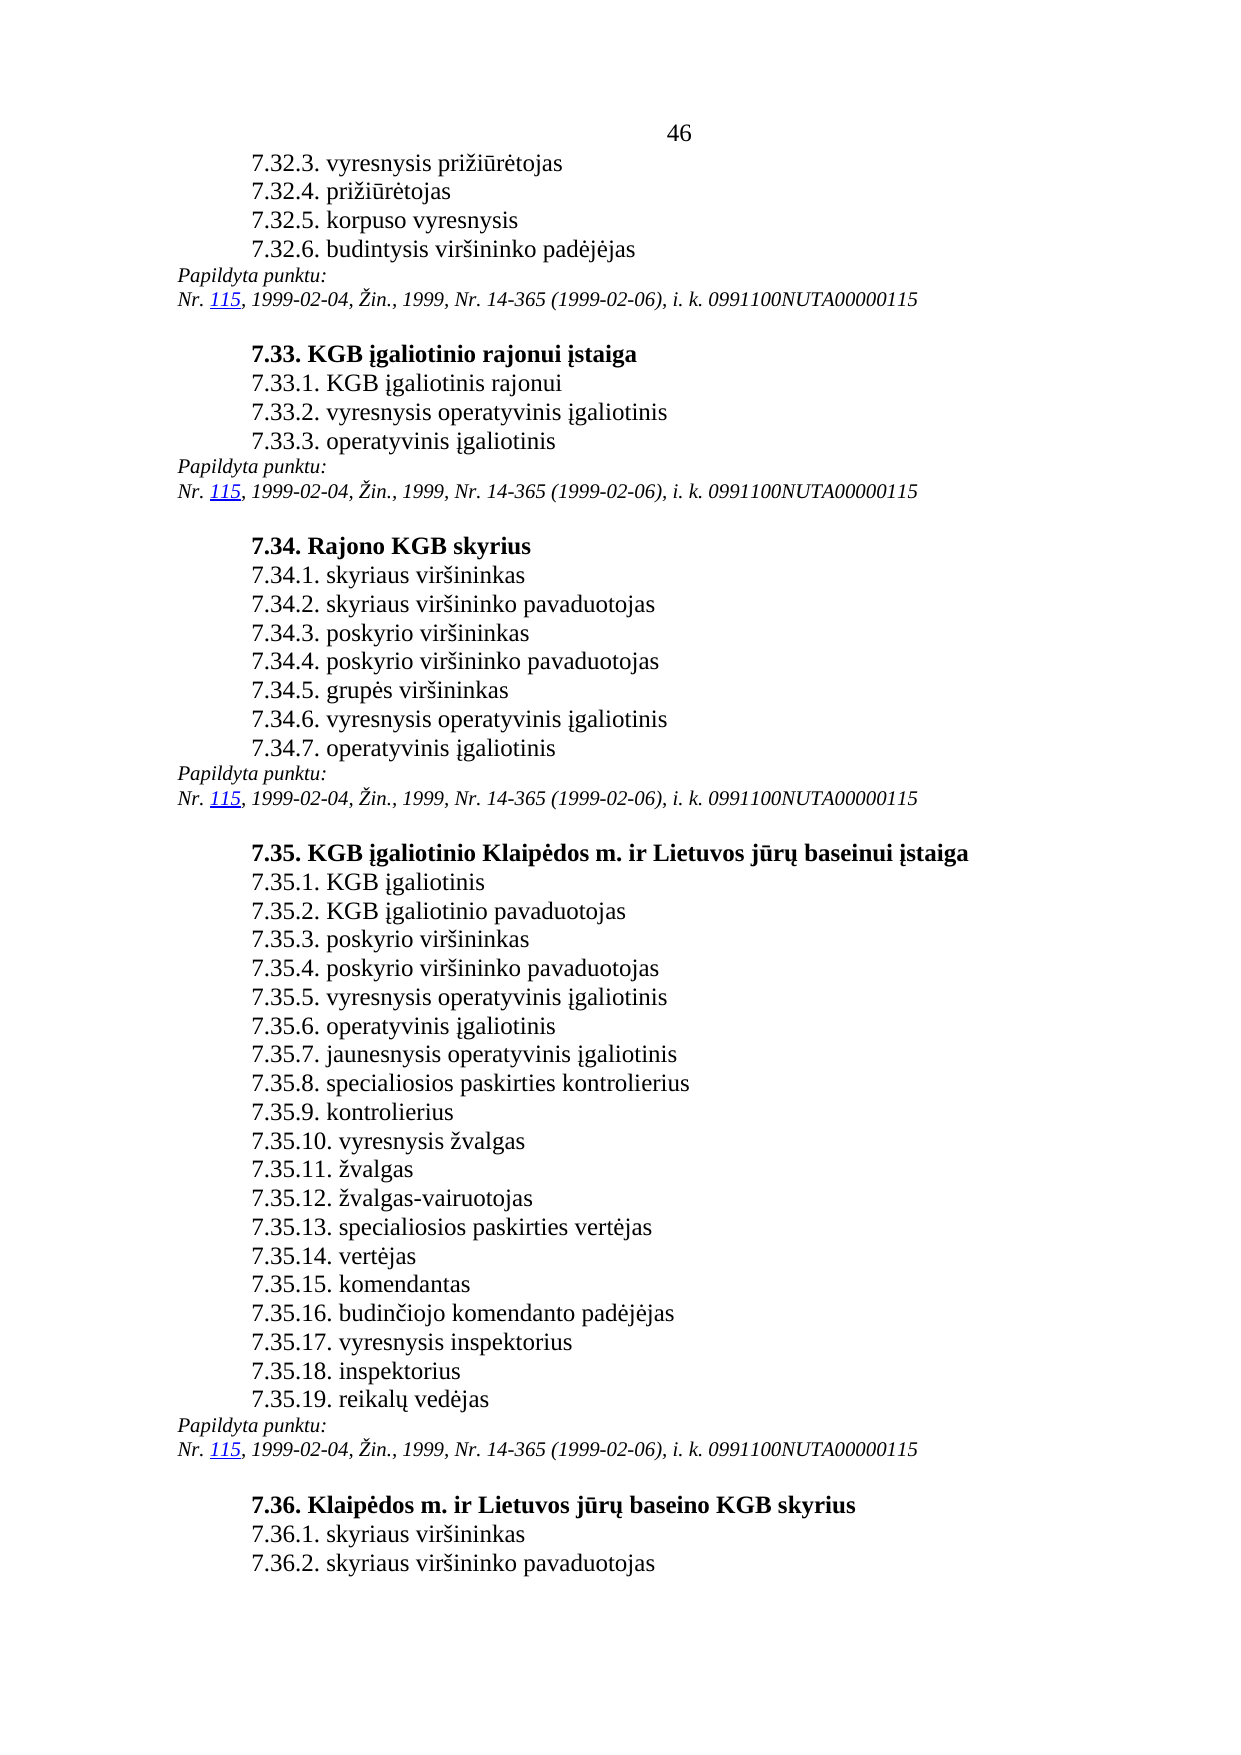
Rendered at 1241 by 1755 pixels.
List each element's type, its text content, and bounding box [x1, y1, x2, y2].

text 7.34.1. skyriaus viršininkas [177, 560, 1181, 589]
text Nr. 115, 1999-02-04, Žin., 1999, Nr. 14-365 (1999-02-06), i. k. 0991100NUTA00000115 [177, 287, 1181, 311]
text 7.34.2. skyriaus viršininko pavaduotojas [177, 589, 1181, 618]
text 7.34. Rajono KGB skyrius [177, 531, 1181, 560]
text 7.35.1. KGB įgaliotinis [177, 867, 1181, 896]
text Nr. 115, 1999-02-04, Žin., 1999, Nr. 14-365 (1999-02-06), i. k. 0991100NUTA00000115 [177, 1437, 1181, 1461]
text 7.32.4. prižiūrėtojas [177, 176, 1181, 205]
text 7.35.10. vyresnysis žvalgas [177, 1126, 1181, 1154]
text 7.36.2. skyriaus viršininko pavaduotojas [177, 1548, 1181, 1576]
text 7.35.13. specialiosios paskirties vertėjas [177, 1212, 1181, 1241]
text 7.33.1. KGB įgaliotinis rajonui [177, 368, 1181, 397]
text Nr. 115, 1999-02-04, Žin., 1999, Nr. 14-365 (1999-02-06), i. k. 0991100NUTA00000115 [177, 785, 1181, 809]
text 7.34.5. grupės viršininkas [177, 675, 1181, 704]
text Nr. 115, 1999-02-04, Žin., 1999, Nr. 14-365 (1999-02-06), i. k. 0991100NUTA00000115 [177, 478, 1181, 503]
text 7.35. KGB įgaliotinio Klaipėdos m. ir Lietuvos jūrų baseinui įstaiga [177, 838, 1181, 867]
text 7.34.4. poskyrio viršininko pavaduotojas [177, 646, 1181, 675]
text 7.35.7. jaunesnysis operatyvinis įgaliotinis [177, 1039, 1181, 1068]
text 7.33. KGB įgaliotinio rajonui įstaiga [177, 339, 1181, 368]
text Papildyta punktu: [177, 263, 1181, 287]
text 7.35.19. reikalų vedėjas [177, 1384, 1181, 1413]
text 7.35.11. žvalgas [177, 1154, 1181, 1183]
text 7.34.6. vyresnysis operatyvinis įgaliotinis [177, 704, 1181, 733]
text 7.35.16. budinčiojo komendanto padėjėjas [177, 1298, 1181, 1327]
text 7.35.2. KGB įgaliotinio pavaduotojas [177, 896, 1181, 924]
text 7.36. Klaipėdos m. ir Lietuvos jūrų baseino KGB skyrius [177, 1490, 1181, 1519]
text Papildyta punktu: [177, 761, 1181, 785]
text Papildyta punktu: [177, 1413, 1181, 1437]
text 7.32.3. vyresnysis prižiūrėtojas [177, 148, 1181, 176]
text 7.35.6. operatyvinis įgaliotinis [177, 1011, 1181, 1039]
text 7.34.3. poskyrio viršininkas [177, 618, 1181, 646]
text 7.35.5. vyresnysis operatyvinis įgaliotinis [177, 982, 1181, 1011]
text 7.35.14. vertėjas [177, 1241, 1181, 1269]
text 7.35.17. vyresnysis inspektorius [177, 1327, 1181, 1356]
text 7.33.2. vyresnysis operatyvinis įgaliotinis [177, 397, 1181, 426]
text 7.35.8. specialiosios paskirties kontrolierius [177, 1068, 1181, 1097]
text Papildyta punktu: [177, 454, 1181, 478]
text 7.36.1. skyriaus viršininkas [177, 1519, 1181, 1548]
text 7.32.5. korpuso vyresnysis [177, 205, 1181, 234]
text 7.35.3. poskyrio viršininkas [177, 924, 1181, 953]
text 7.35.9. kontrolierius [177, 1097, 1181, 1126]
text 7.35.15. komendantas [177, 1269, 1181, 1298]
text 7.35.18. inspektorius [177, 1356, 1181, 1384]
text 7.34.7. operatyvinis įgaliotinis [177, 733, 1181, 761]
text 7.35.12. žvalgas-vairuotojas [177, 1183, 1181, 1212]
text 7.35.4. poskyrio viršininko pavaduotojas [177, 953, 1181, 982]
text 7.32.6. budintysis viršininko padėjėjas [177, 234, 1181, 263]
text 7.33.3. operatyvinis įgaliotinis [177, 426, 1181, 454]
